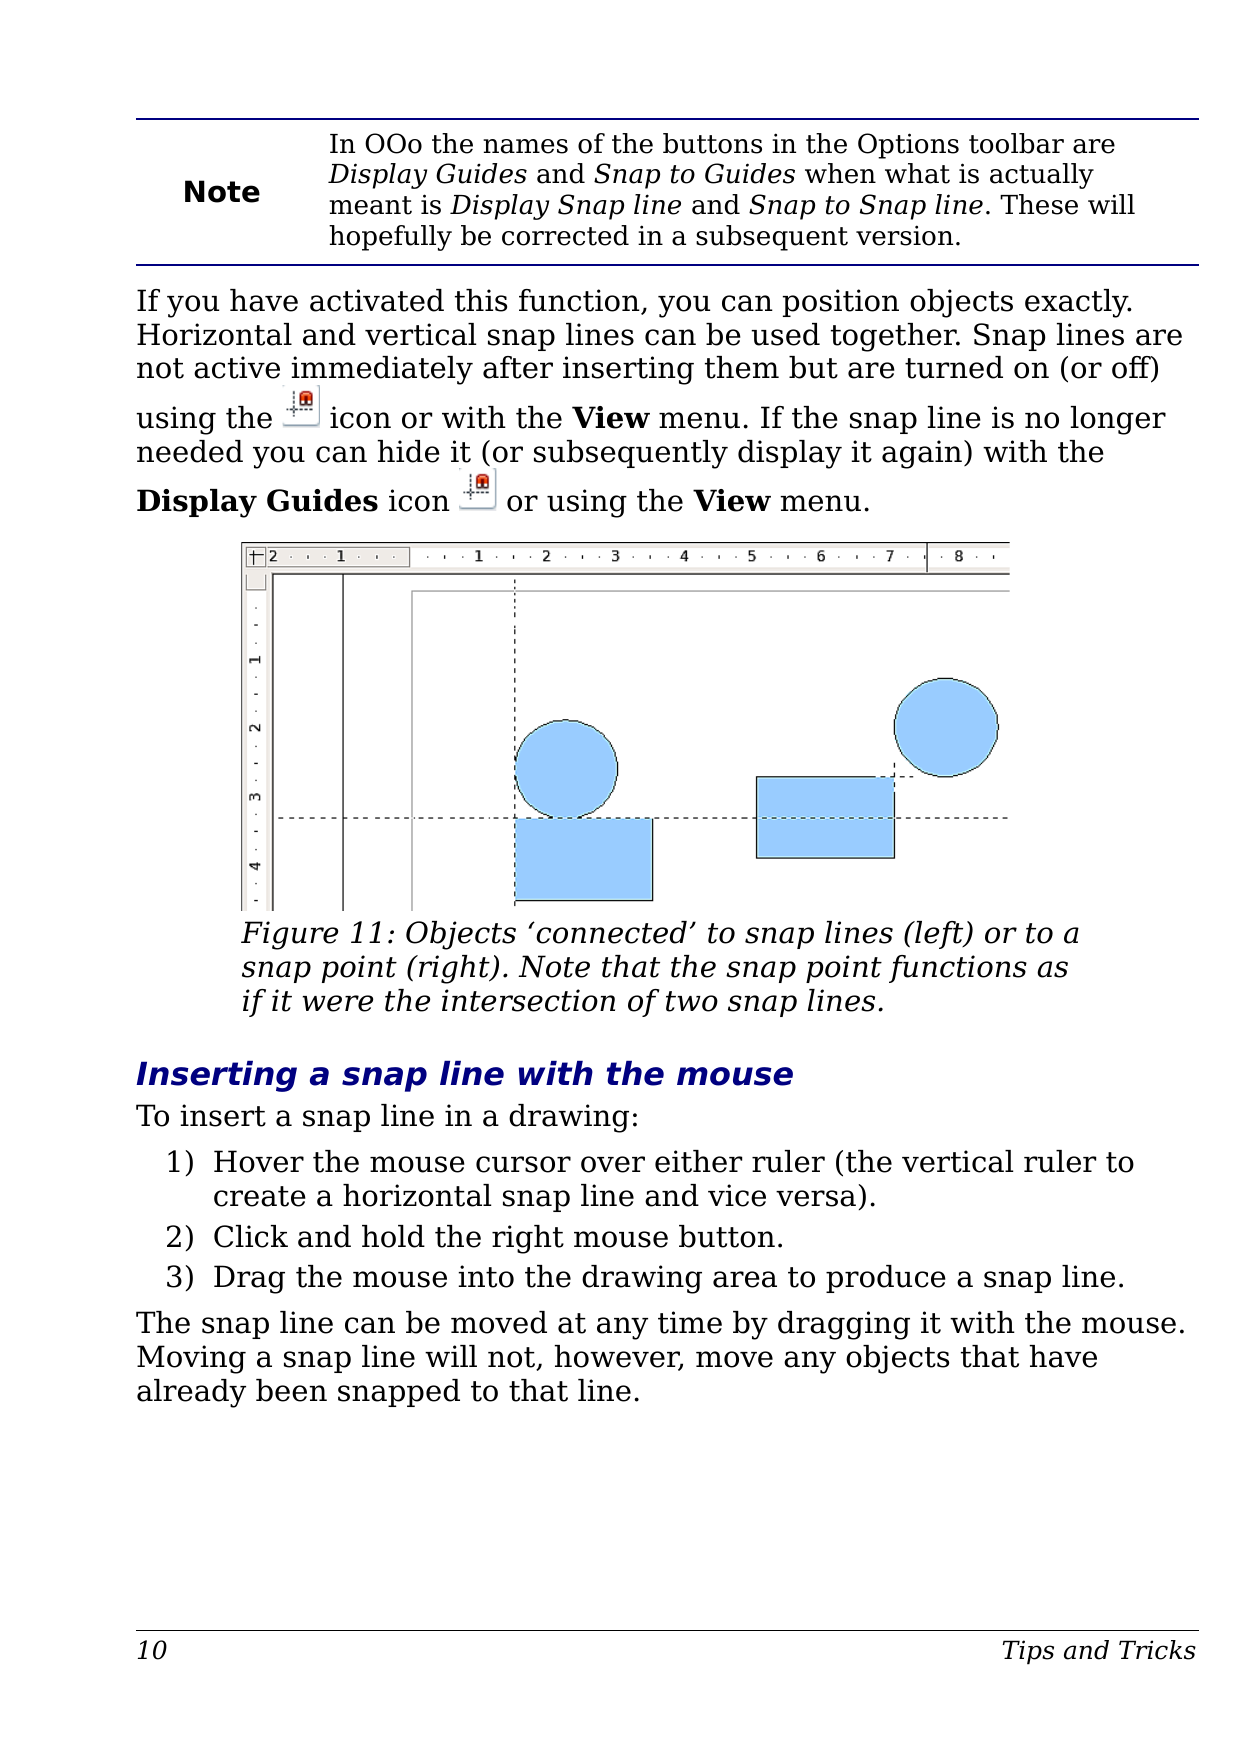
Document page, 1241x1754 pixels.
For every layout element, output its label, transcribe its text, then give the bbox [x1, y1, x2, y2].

list Drag the mouse into the drawing area to produce a snap line. [195, 1260, 1199, 1294]
table_header Note [136, 120, 307, 264]
text If you have activated this function, you can position objects exactly. Horizontal and vertical snap lines can be used together. Snap lines are not active immediately after inserting them but are turned on (or off) using the icon or with the View menu. If the snap line is no longer needed you can hide it (or subsequently display it again) with the Display Guides icon or using the View menu. [136, 284, 1199, 518]
table_header In OOo the names of the buttons in the Options toolbar are Display Guides and Snap to Guides when what is actually meant is Display Snap line and Snap to Snap line. These will hopefully be corrected in a subsequent version. [307, 120, 1198, 264]
picture [459, 468, 497, 511]
picture [241, 542, 1010, 911]
picture [282, 385, 320, 428]
text To insert a snap line in a drawing: [136, 1099, 1199, 1133]
list Figure 11: Objects ‘connected’ to snap lines (left) or to a snap point (right). Note that the snap point functions as if it were the intersection of two snap lines. [241, 917, 1093, 1018]
text The snap line can be moved at any time by dragging it with the mouse. Moving a snap line will not, however, move any objects that have already been snapped to that line. [136, 1307, 1199, 1408]
list Click and hold the right mouse button. [195, 1220, 1199, 1254]
subtitle Inserting a snap line with the mouse [136, 1056, 1199, 1093]
list Hover the mouse cursor over either ruler (the vertical ruler to create a horizontal snap line and vice versa). [195, 1146, 1199, 1214]
